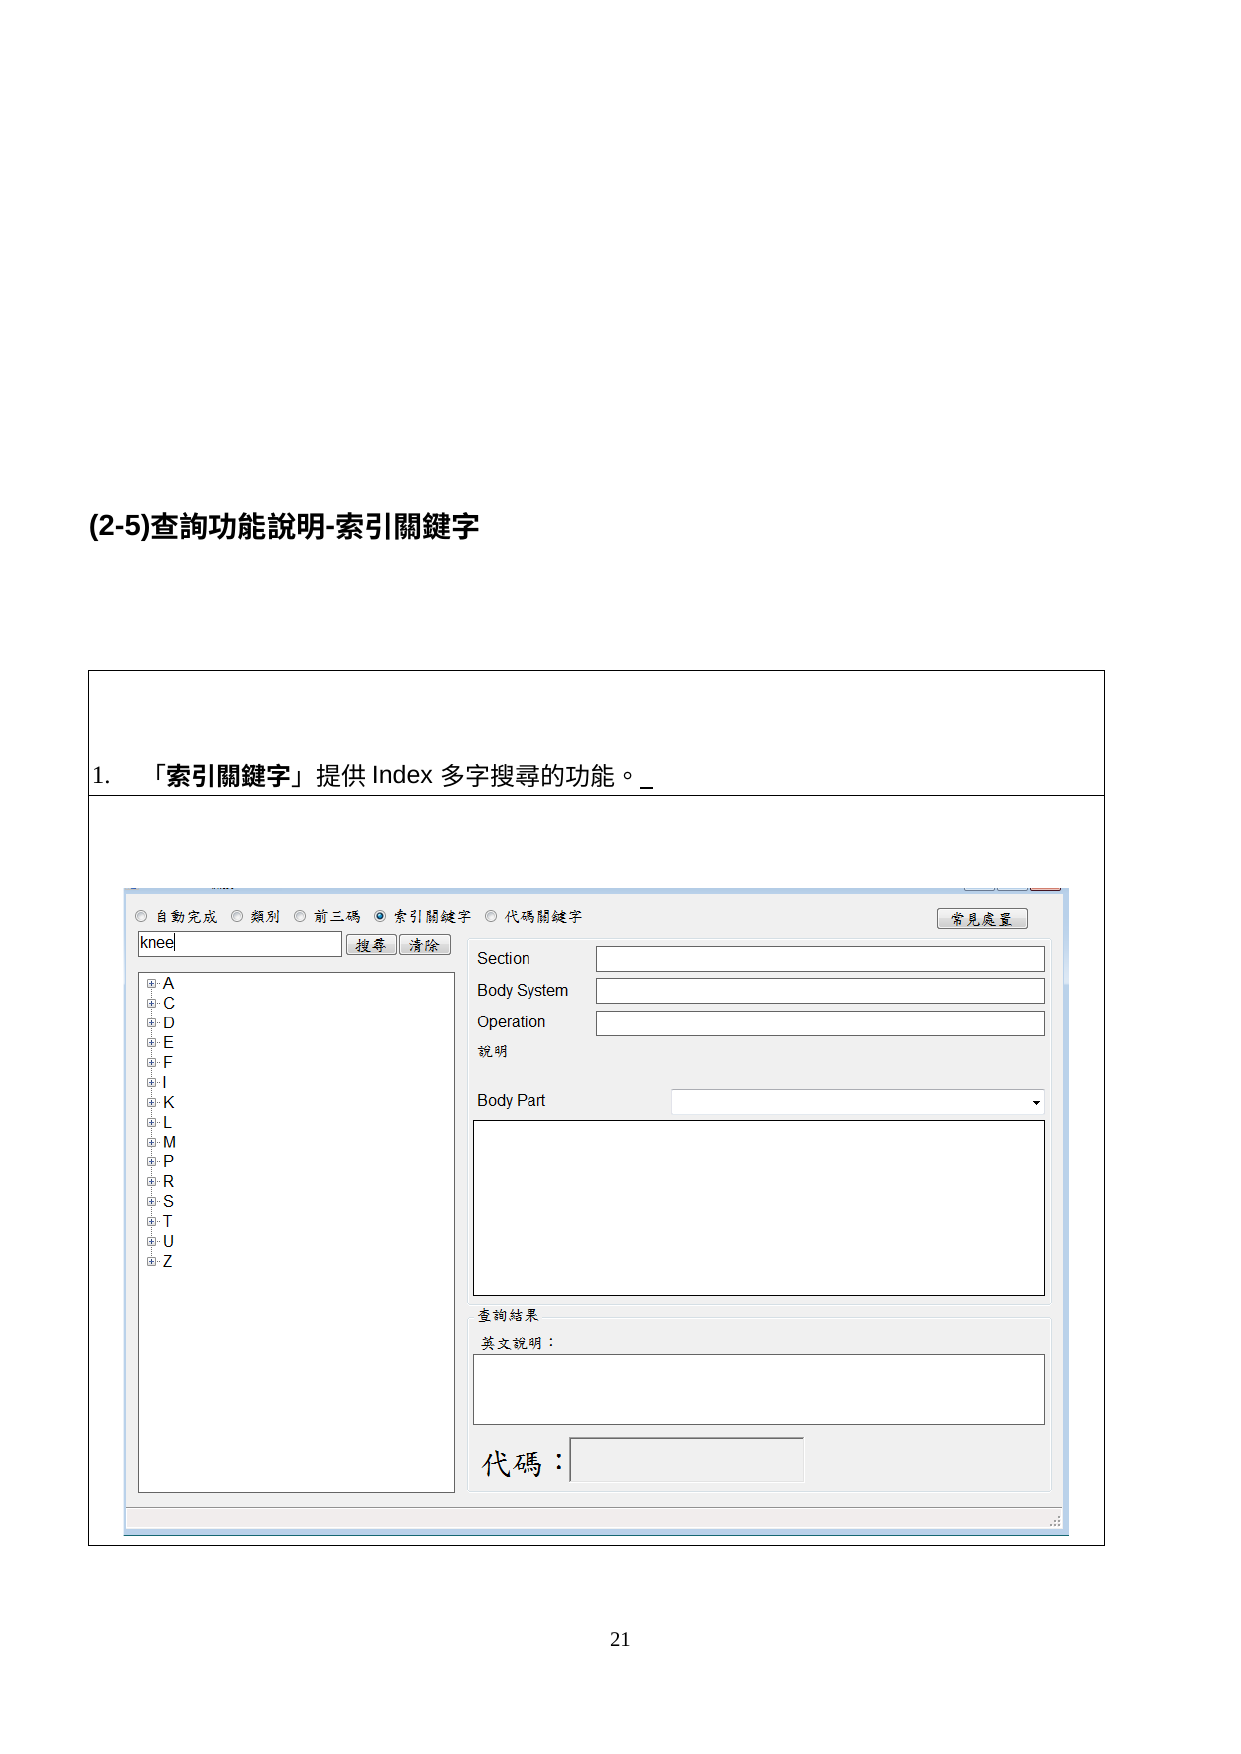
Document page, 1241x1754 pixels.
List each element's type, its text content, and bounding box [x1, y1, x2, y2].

table_header 「索引關鍵字」提供Index 多字搜尋的功能。 [89, 671, 1104, 795]
table_cell [89, 796, 1104, 1545]
subtitle (2-5)查詢功能說明-索引關鍵字 [89, 483, 1152, 545]
